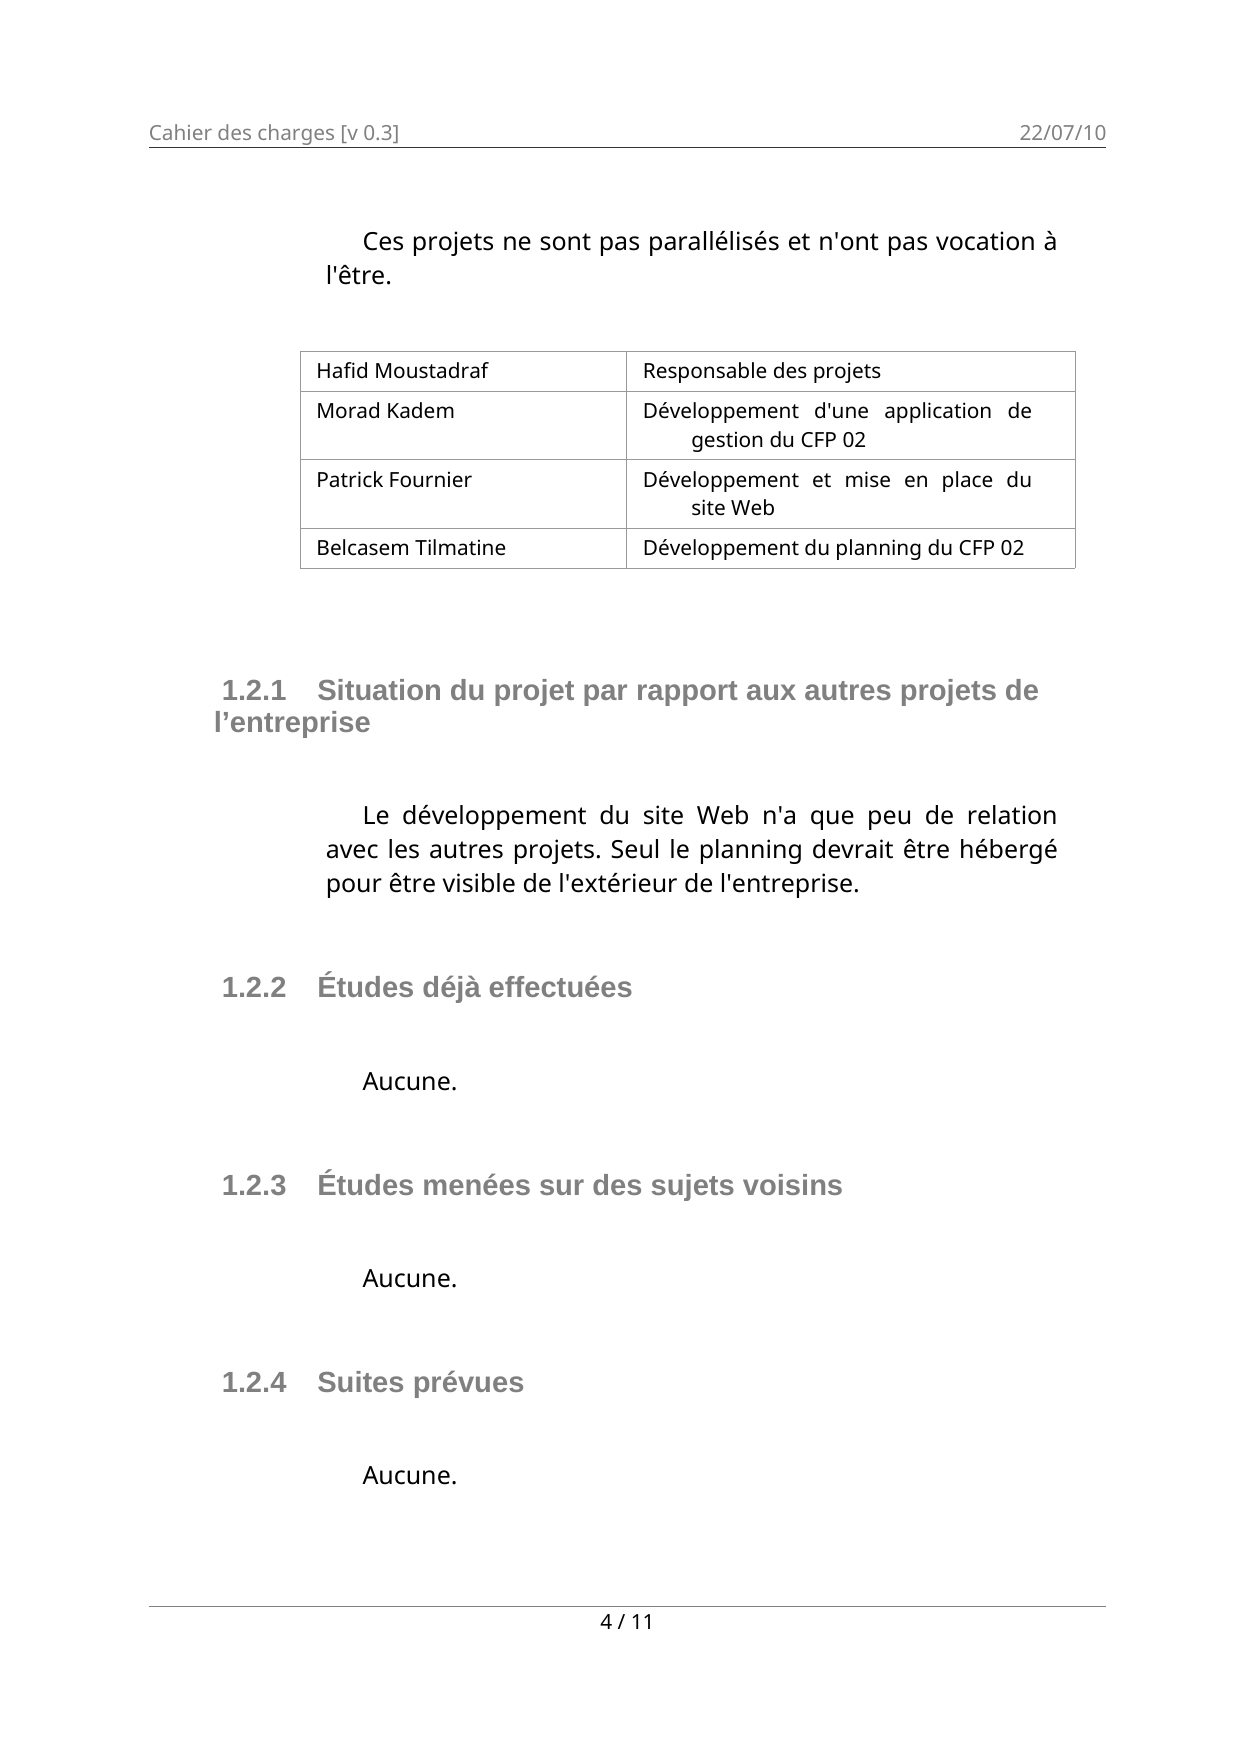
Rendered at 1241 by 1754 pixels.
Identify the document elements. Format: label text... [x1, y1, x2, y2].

text Ces projets ne sont pas parallélisés et n'ont pas vocation à l'être. [326, 224, 1059, 292]
subtitle Études menées sur des sujets voisins [213, 1169, 1106, 1201]
subtitle Situation du projet par rapport aux autres projets de l’entreprise [213, 673, 1106, 739]
subtitle Études déjà effectuées [213, 971, 1106, 1004]
table_cell Belcasem Tilmatine [301, 529, 626, 568]
table_cell Développement et mise en place du site Web [627, 460, 1075, 528]
table_header Hafid Moustadraf [301, 352, 626, 391]
text Aucune. [326, 1260, 1059, 1294]
table_cell Développement du planning du CFP 02 [627, 529, 1075, 568]
table_cell Développement d'une application de gestion du CFP 02 [627, 392, 1075, 459]
text Aucune. [326, 1458, 1059, 1492]
subtitle Suites prévues [213, 1366, 1106, 1399]
table_header Responsable des projets [627, 352, 1075, 391]
table_cell Patrick Fournier [301, 460, 626, 528]
text Le développement du site Web n'a que peu de relation avec les autres projets. Seul le planning devrait être hébergé pour être visible de l'extérieur de l'entreprise. [326, 798, 1059, 900]
table_cell Morad Kadem [301, 392, 626, 459]
text Aucune. [326, 1063, 1059, 1097]
